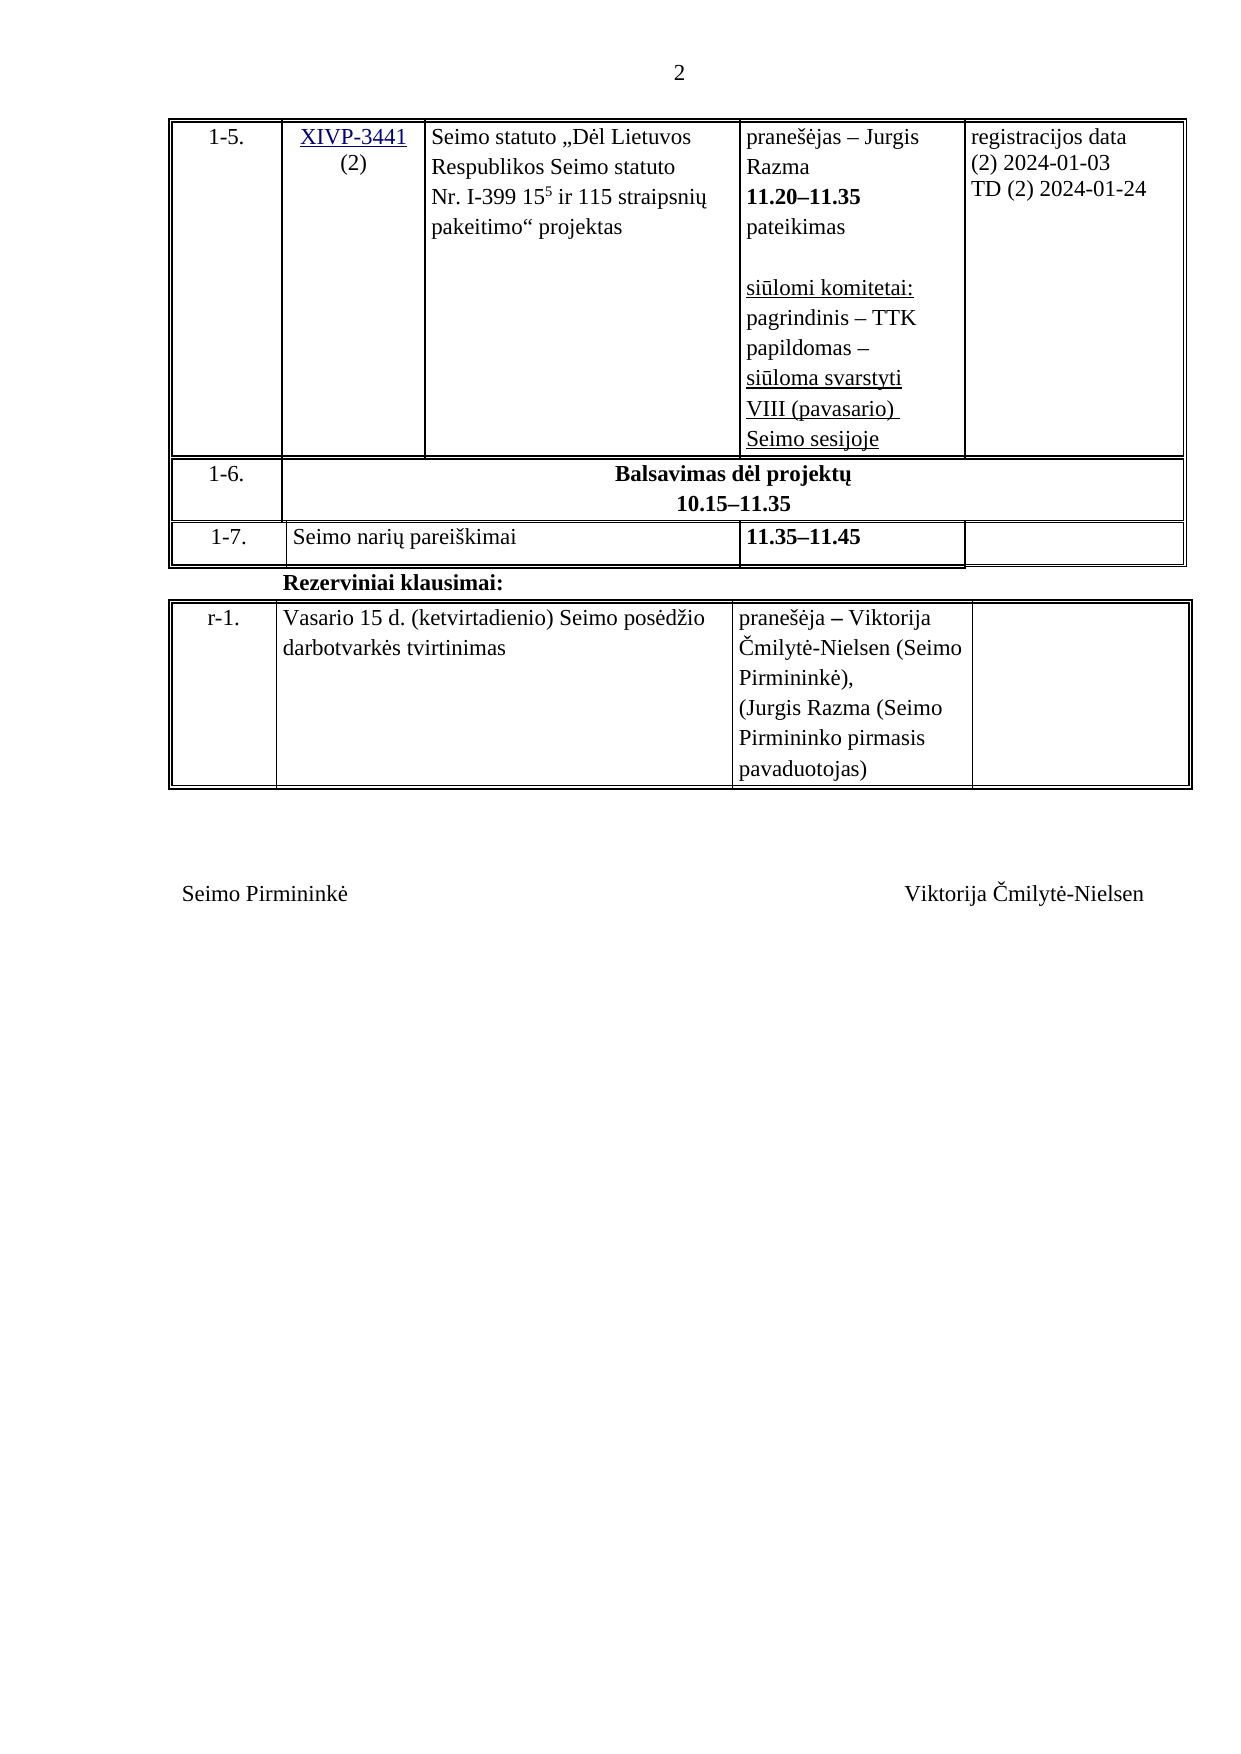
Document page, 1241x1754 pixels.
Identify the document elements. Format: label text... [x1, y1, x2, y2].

table_cell [859, 912, 1240, 1039]
table_cell [966, 523, 1183, 564]
table_cell [1190, 520, 1228, 564]
table_cell Vasario 15 d. (ketvirtadienio) Seimo posėdžio darbotvarkės tvirtinimas [277, 604, 732, 785]
table_cell 1-7. [173, 523, 286, 564]
table_cell [1190, 455, 1228, 520]
table_cell [973, 604, 1188, 785]
table_cell 1-6. [173, 460, 281, 520]
table_cell pranešėja – Viktorija Čmilytė-Nielsen (Seimo Pirmininkė), (Jurgis Razma (Seimo Pirmininko pirmasis pavaduotojas) [733, 604, 972, 785]
table_cell registracijos data (2) 2024-01-03 TD (2) 2024-01-24 [966, 123, 1183, 455]
table_cell [973, 564, 1190, 599]
table_cell Viktorija Čmilytė-Nielsen [893, 785, 1228, 912]
table_cell [1190, 564, 1228, 599]
table_cell Rezerviniai klausimai: [277, 569, 733, 599]
table_cell Seimo narių pareiškimai [287, 523, 739, 564]
table_cell 1-5. [173, 123, 281, 455]
table_cell pranešėjas – Jurgis Razma 11.20–11.35 pateikimas siūlomi komitetai: pagrindinis – TTK papildomas – siūloma svarstyti VIII (pavasario) Seimo sesijoje [741, 123, 964, 455]
table_cell XIVP-3441 (2) [283, 123, 424, 455]
table_cell [1228, 564, 1240, 599]
table_cell [1190, 118, 1228, 455]
table_cell [1228, 520, 1240, 564]
table_cell [170, 569, 277, 599]
table_cell [1228, 455, 1240, 520]
table_cell 11.35–11.45 [741, 523, 964, 564]
table_cell [1228, 599, 1240, 785]
table_cell r-1. [173, 604, 276, 785]
table_cell [1228, 118, 1240, 455]
table_cell Seimo statuto „Dėl Lietuvos Respublikos Seimo statuto Nr. I-399 155 ir 115 straipsnių pakeitimo“ projektas [426, 123, 739, 455]
table_cell [733, 567, 972, 599]
table_cell Balsavimas dėl projektų 10.15–11.35 [283, 460, 1183, 520]
table_cell [1193, 599, 1228, 785]
table_cell [170, 912, 498, 1039]
table_cell [498, 912, 859, 1039]
table_cell [518, 790, 893, 912]
table_cell Seimo Pirmininkė [170, 790, 517, 912]
table_cell [1228, 785, 1240, 912]
